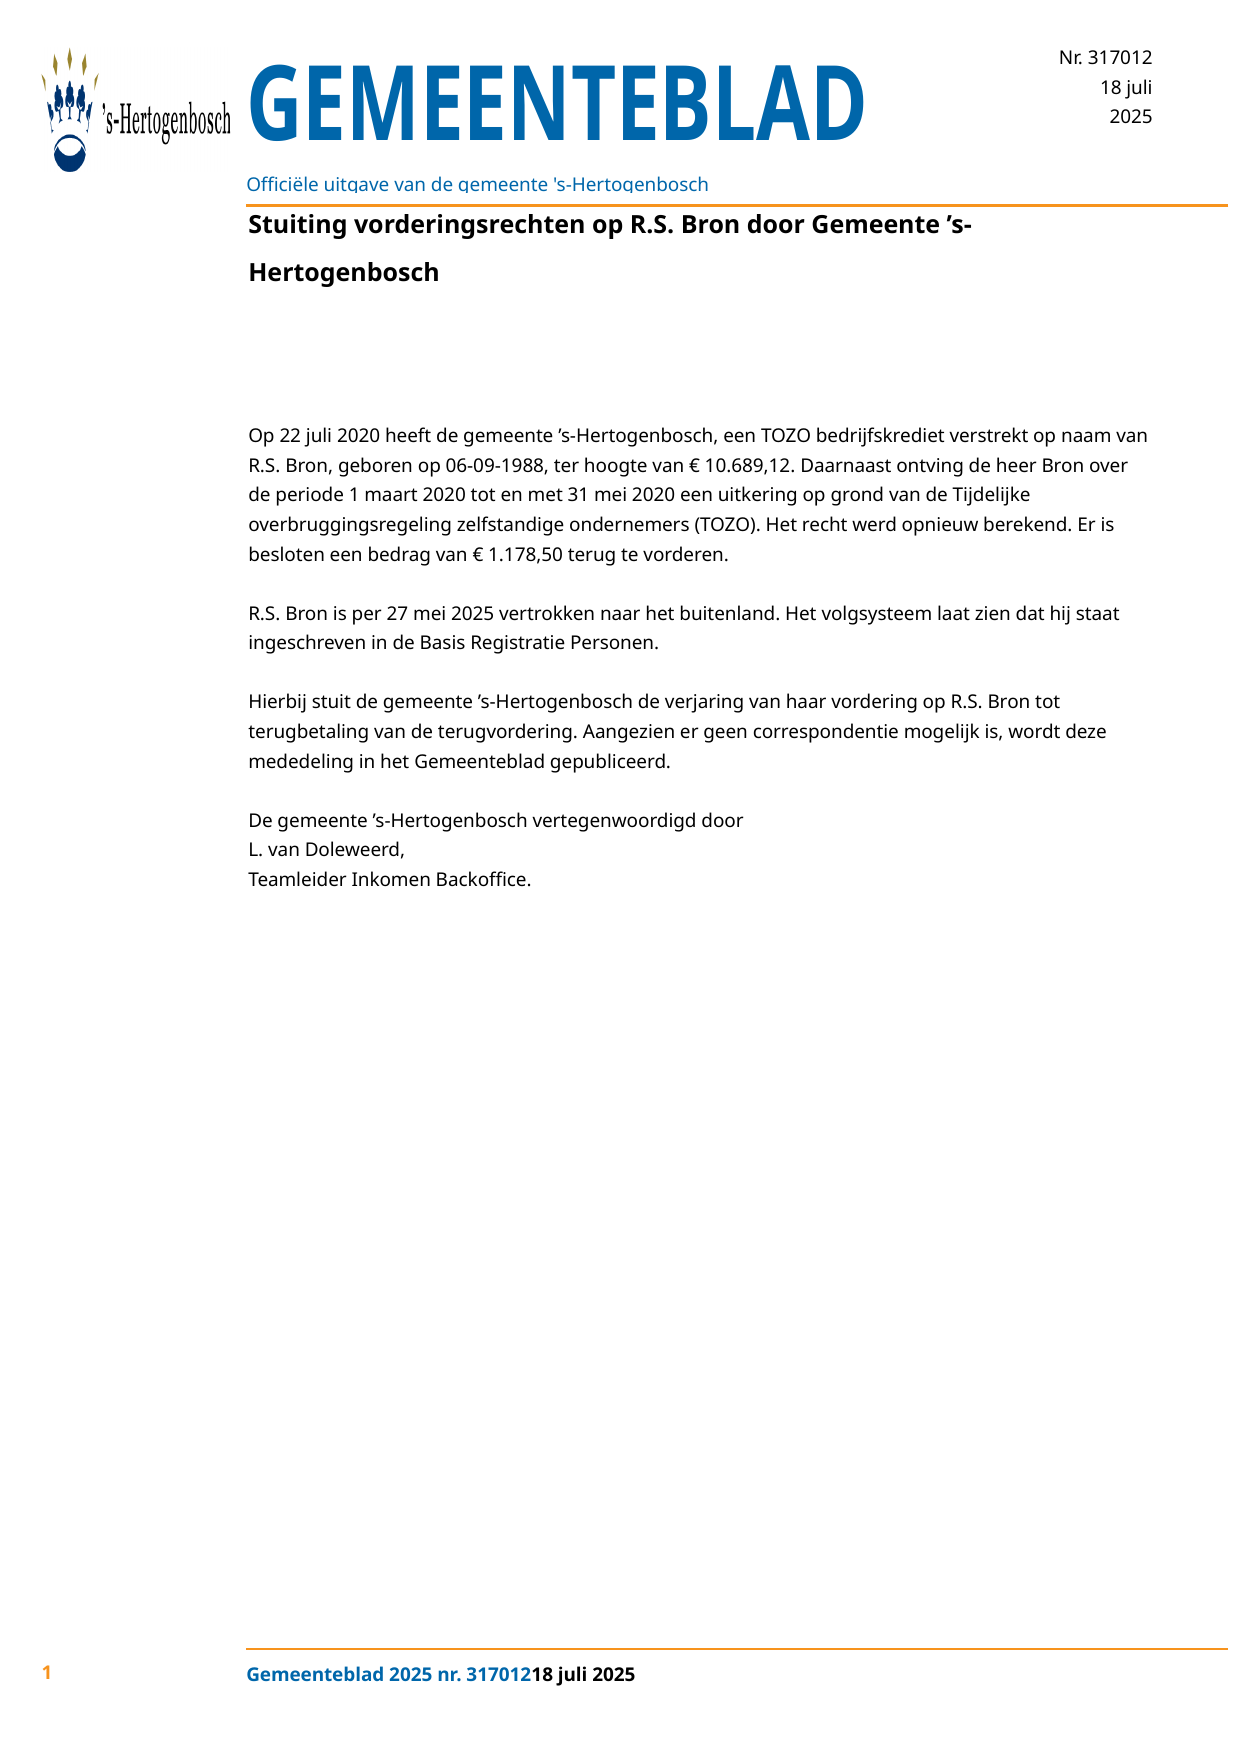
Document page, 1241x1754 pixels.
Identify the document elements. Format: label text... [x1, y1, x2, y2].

picture [41, 47, 231, 172]
text L. van Doleweerd, [248, 837, 1152, 862]
text R.S. Bron is per 27 mei 2025 vertrokken naar het buitenland. Het volgsysteem laat zien dat hij staat ingeschreven in de Basis Registratie Personen. [248, 600, 1152, 655]
text Stuiting vorderingsrechten op R.S. Bron door Gemeente ’s-Hertogenbosch [248, 207, 1152, 288]
text De gemeente ’s-Hertogenbosch vertegenwoordigd door [248, 807, 1152, 833]
text Op 22 juli 2020 heeft de gemeente ’s-Hertogenbosch, een TOZO bedrijfskrediet verstrekt op naam van R.S. Bron, geboren op 06-09-1988, ter hoogte van € 10.689,12. Daarnaast ontving de heer Bron over de periode 1 maart 2020 tot en met 31 mei 2020 een uitkering op grond van de Tijdelijke overbruggingsregeling zelfstandige ondernemers (TOZO). Het recht werd opnieuw berekend. Er is besloten een bedrag van € 1.178,50 terug te vorderen. [248, 422, 1152, 567]
text Hierbij stuit de gemeente ’s-Hertogenbosch de verjaring van haar vordering op R.S. Bron tot terugbetaling van de terugvordering. Aangezien er geen correspondentie mogelijk is, wordt deze mededeling in het Gemeenteblad gepubliceerd. [248, 689, 1152, 774]
text Teamleider Inkomen Backoffice. [248, 866, 1152, 892]
